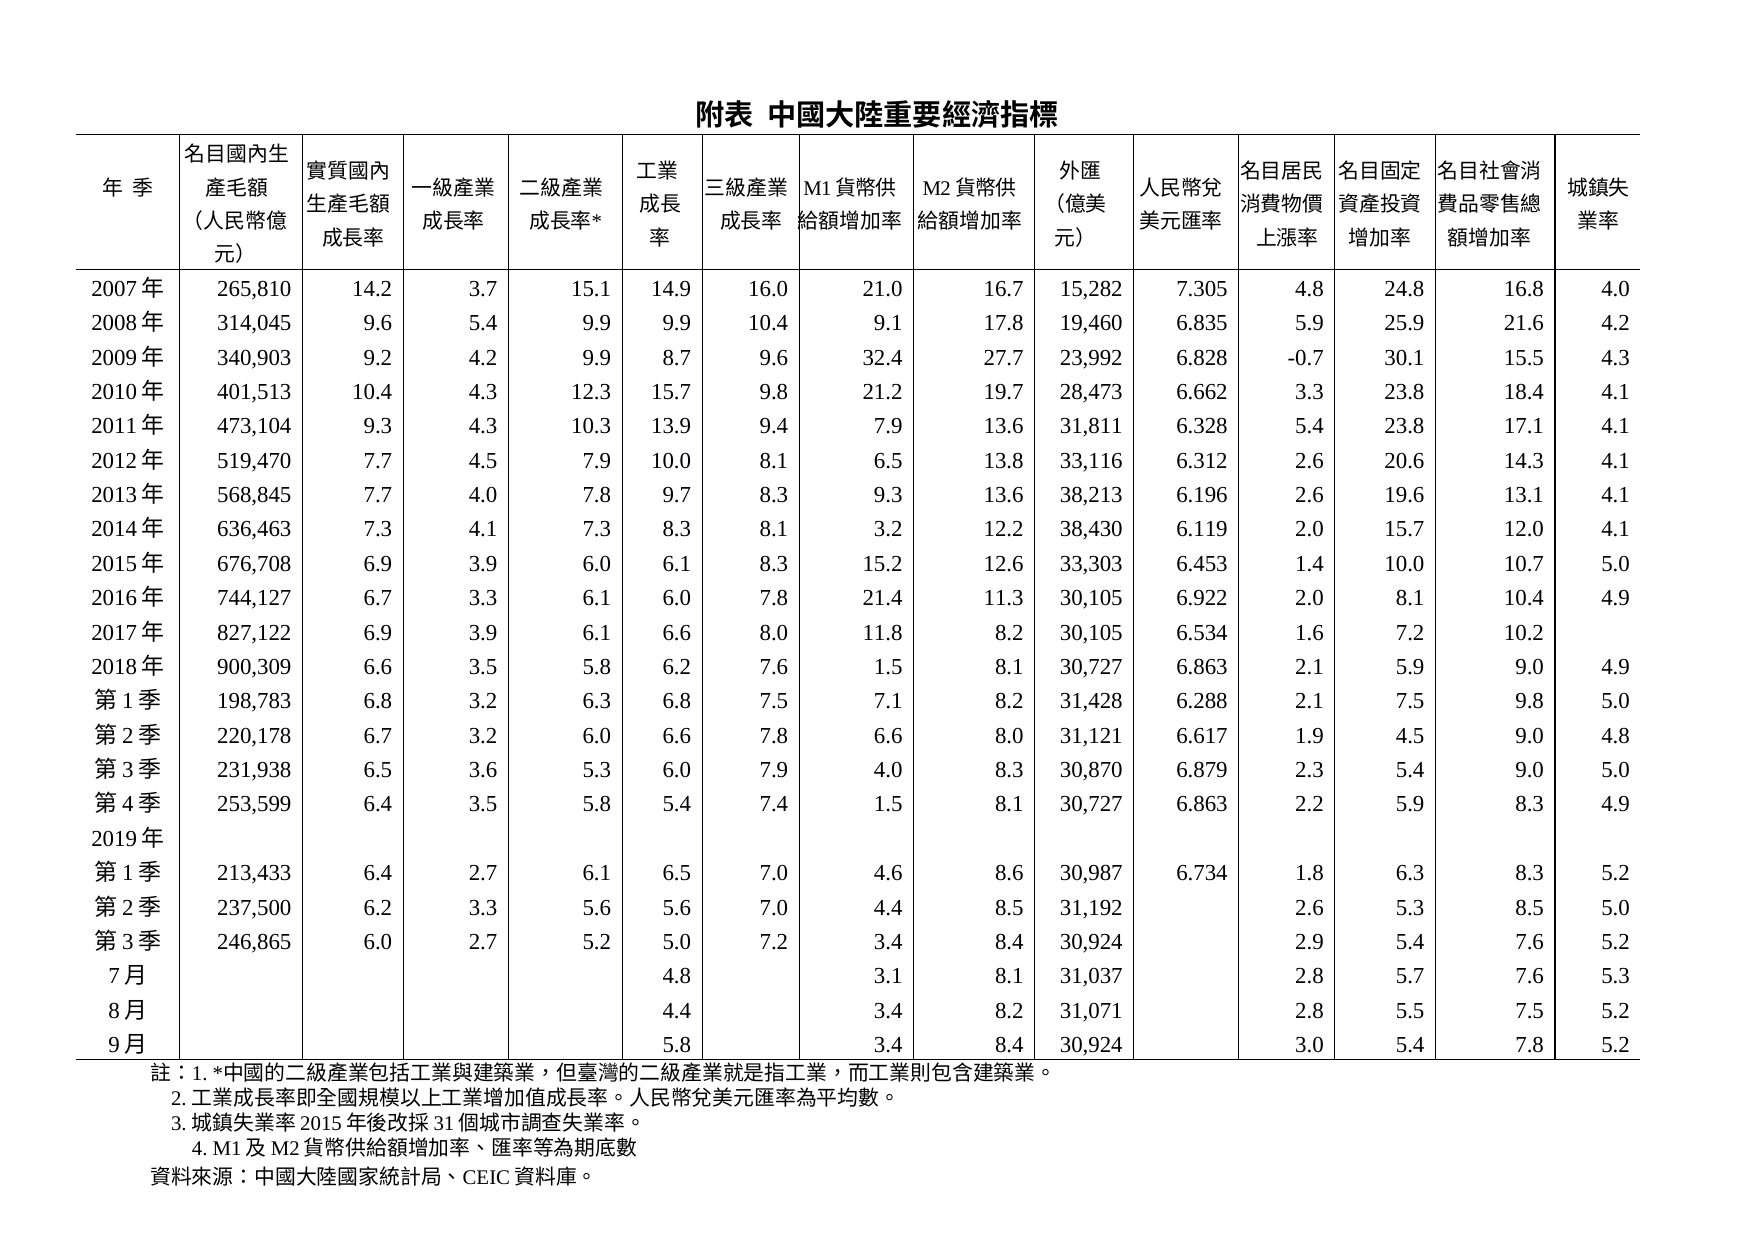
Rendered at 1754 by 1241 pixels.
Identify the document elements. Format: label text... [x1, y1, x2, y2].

table_cell 3.9 [404, 545, 508, 578]
table_cell 4.2 [404, 338, 508, 372]
table_cell 1.4 [1239, 545, 1334, 578]
table_cell 9.6 [303, 304, 403, 337]
table_cell 30,727 [1035, 648, 1133, 681]
table_cell 4.6 [800, 854, 913, 887]
table_cell 9.2 [303, 338, 403, 372]
table_cell 6.5 [303, 751, 403, 784]
table_cell [1436, 820, 1554, 853]
table_header 外匯 （億美元） [1035, 135, 1133, 268]
table_cell 11.3 [914, 579, 1034, 612]
table_header 名目居民消費物價 上漲率 [1239, 135, 1334, 268]
table_cell 38,213 [1035, 476, 1133, 509]
table_cell 5.9 [1239, 304, 1334, 337]
table_cell [180, 957, 302, 990]
table_cell 4.9 [1556, 785, 1640, 818]
table_cell 2.6 [1239, 441, 1334, 475]
table_cell [1134, 923, 1238, 956]
table_cell 4.5 [1335, 716, 1435, 750]
table_cell 2.7 [404, 854, 508, 887]
table_cell 5.2 [1556, 923, 1640, 956]
table_cell 1.6 [1239, 613, 1334, 647]
table_cell 6.2 [303, 888, 403, 922]
table_cell 198,783 [180, 682, 302, 715]
table_cell 6.0 [623, 579, 702, 612]
table_cell 第3季 [76, 923, 179, 956]
table_cell [303, 1026, 403, 1059]
table_cell 6.288 [1134, 682, 1238, 715]
table_cell [1134, 888, 1238, 922]
table_cell 30,924 [1035, 1026, 1133, 1059]
table_cell 4.0 [1556, 270, 1640, 303]
table_header 名目國內生產毛額 （人民幣億元） [180, 135, 302, 268]
table_cell 231,938 [180, 751, 302, 784]
table_cell 5.6 [509, 888, 622, 922]
table_cell 7月 [76, 957, 179, 990]
table_cell [703, 1026, 799, 1059]
table_cell 2.1 [1239, 648, 1334, 681]
table_cell 6.9 [303, 613, 403, 647]
table_cell [303, 957, 403, 990]
table_cell 5.6 [623, 888, 702, 922]
table_cell 10.4 [703, 304, 799, 337]
table_cell 4.2 [1556, 304, 1640, 337]
table_cell 13.1 [1436, 476, 1554, 509]
table_cell 7.2 [703, 923, 799, 956]
table_cell 1.9 [1239, 716, 1334, 750]
table_cell 31,121 [1035, 716, 1133, 750]
table_cell 15.7 [1335, 510, 1435, 543]
table_cell 8.0 [703, 613, 799, 647]
table_cell 6.534 [1134, 613, 1238, 647]
table_cell 16.7 [914, 270, 1034, 303]
table_cell 9.4 [703, 407, 799, 440]
table_cell 7.3 [303, 510, 403, 543]
table_cell 21.0 [800, 270, 913, 303]
table_cell 8.3 [703, 545, 799, 578]
table_cell 9.8 [1436, 682, 1554, 715]
table_cell 6.4 [303, 785, 403, 818]
table_cell 9.9 [623, 304, 702, 337]
table_cell 5.8 [623, 1026, 702, 1059]
table_cell 4.3 [404, 373, 508, 406]
table_cell 7.2 [1335, 613, 1435, 647]
table_cell 568,845 [180, 476, 302, 509]
table_cell 2014年 [76, 510, 179, 543]
table_cell 10.2 [1436, 613, 1554, 647]
subtitle 附表 中國大陸重要經濟指標 [150, 59, 1604, 134]
table_cell 5.0 [1556, 682, 1640, 715]
table_cell 6.662 [1134, 373, 1238, 406]
table_cell 3.2 [404, 682, 508, 715]
table_cell 23.8 [1335, 407, 1435, 440]
table_cell 6.8 [303, 682, 403, 715]
table_cell 14.3 [1436, 441, 1554, 475]
table_cell [509, 820, 622, 853]
table_cell 4.8 [1239, 270, 1334, 303]
table_cell 3.5 [404, 785, 508, 818]
table_cell 6.3 [509, 682, 622, 715]
table_cell 5.3 [509, 751, 622, 784]
table_cell [1335, 820, 1435, 853]
table_cell 10.0 [1335, 545, 1435, 578]
table_cell 2019年 [76, 820, 179, 853]
table_cell 7.7 [303, 441, 403, 475]
table_cell 5.4 [1239, 407, 1334, 440]
table_cell 8.1 [703, 510, 799, 543]
table_cell 9.3 [303, 407, 403, 440]
table_cell 13.9 [623, 407, 702, 440]
table_cell 第2季 [76, 716, 179, 750]
table_cell 519,470 [180, 441, 302, 475]
table_cell 6.0 [509, 545, 622, 578]
table_header M2貨幣供 給額增加率 [914, 135, 1034, 268]
text 註：1. *中國的二級產業包括工業與建築業，但臺灣的二級產業就是指工業，而工業則包含建築業。 [150, 1060, 1604, 1085]
table_cell 7.5 [1335, 682, 1435, 715]
table_cell 7.5 [1436, 991, 1554, 1025]
table_cell 38,430 [1035, 510, 1133, 543]
table_cell 6.328 [1134, 407, 1238, 440]
table_cell [404, 957, 508, 990]
table_cell 6.196 [1134, 476, 1238, 509]
table_cell 17.8 [914, 304, 1034, 337]
table_cell 9.0 [1436, 648, 1554, 681]
table_cell 5.2 [1556, 991, 1640, 1025]
table_cell 9.1 [800, 304, 913, 337]
table_cell 253,599 [180, 785, 302, 818]
table_cell 6.453 [1134, 545, 1238, 578]
table_cell 4.3 [1556, 338, 1640, 372]
table_cell [1556, 613, 1640, 647]
table_cell 19,460 [1035, 304, 1133, 337]
table_cell 2.0 [1239, 510, 1334, 543]
table_cell 6.6 [623, 716, 702, 750]
table_cell 3.3 [1239, 373, 1334, 406]
table_cell [509, 991, 622, 1025]
table_cell 23,992 [1035, 338, 1133, 372]
table_cell 2011年 [76, 407, 179, 440]
table_cell 6.6 [800, 716, 913, 750]
table_cell 5.3 [1335, 888, 1435, 922]
table_cell 5.4 [1335, 923, 1435, 956]
table_header 名目固定資產投資增加率 [1335, 135, 1435, 268]
table_cell 12.2 [914, 510, 1034, 543]
table_cell 2012年 [76, 441, 179, 475]
table_cell 6.6 [303, 648, 403, 681]
table_cell 6.312 [1134, 441, 1238, 475]
table_cell 6.863 [1134, 648, 1238, 681]
table_cell 30,987 [1035, 854, 1133, 887]
table_cell 7.9 [509, 441, 622, 475]
table_cell 4.1 [404, 510, 508, 543]
table_cell 7.1 [800, 682, 913, 715]
table_cell 6.2 [623, 648, 702, 681]
table_cell 10.4 [1436, 579, 1554, 612]
table_cell [404, 1026, 508, 1059]
table_cell 8.2 [914, 991, 1034, 1025]
table_cell 5.0 [623, 923, 702, 956]
table_cell 19.6 [1335, 476, 1435, 509]
table_cell [1134, 991, 1238, 1025]
table_cell 3.3 [404, 888, 508, 922]
table_cell 246,865 [180, 923, 302, 956]
table_cell 30,727 [1035, 785, 1133, 818]
table_cell 6.9 [303, 545, 403, 578]
table_cell [180, 820, 302, 853]
table_cell 8.5 [914, 888, 1034, 922]
table_cell 5.3 [1556, 957, 1640, 990]
table_cell 30,870 [1035, 751, 1133, 784]
table_cell 31,428 [1035, 682, 1133, 715]
text 資料來源：中國大陸國家統計局、CEIC資料庫。 [150, 1160, 1604, 1190]
table_header 年 季 [76, 135, 179, 268]
table_cell [303, 991, 403, 1025]
table_cell 13.6 [914, 476, 1034, 509]
table_cell 25.9 [1335, 304, 1435, 337]
table_cell 8.1 [914, 785, 1034, 818]
table_header 城鎮失 業率 [1556, 135, 1640, 268]
table_cell 2.8 [1239, 991, 1334, 1025]
table_cell 15,282 [1035, 270, 1133, 303]
table_cell 2.7 [404, 923, 508, 956]
table_cell 8.1 [1335, 579, 1435, 612]
table_cell 6.863 [1134, 785, 1238, 818]
table_cell 220,178 [180, 716, 302, 750]
table_header 一級產業成長率 [404, 135, 508, 268]
table_cell [1134, 1026, 1238, 1059]
table_cell 5.4 [623, 785, 702, 818]
table_cell [1134, 957, 1238, 990]
table_header M1貨幣供給額增加率 [800, 135, 913, 268]
table_cell 6.0 [509, 716, 622, 750]
table_cell 第1季 [76, 682, 179, 715]
table_cell 第2季 [76, 888, 179, 922]
table_cell 2.0 [1239, 579, 1334, 612]
table_cell 33,116 [1035, 441, 1133, 475]
table_cell [404, 820, 508, 853]
table_cell 9.0 [1436, 751, 1554, 784]
table_cell 8.1 [914, 957, 1034, 990]
table_cell 7.6 [1436, 957, 1554, 990]
table_cell 827,122 [180, 613, 302, 647]
table_cell 3.3 [404, 579, 508, 612]
table_cell 3.9 [404, 613, 508, 647]
table_cell 8.4 [914, 1026, 1034, 1059]
table_cell [703, 991, 799, 1025]
table_cell 21.6 [1436, 304, 1554, 337]
table_cell 8.3 [1436, 854, 1554, 887]
table_cell 9.3 [800, 476, 913, 509]
table_cell 4.9 [1556, 648, 1640, 681]
table_cell 1.5 [800, 785, 913, 818]
table_cell 6.617 [1134, 716, 1238, 750]
table_cell 5.7 [1335, 957, 1435, 990]
table_cell 3.5 [404, 648, 508, 681]
table_cell 7.6 [1436, 923, 1554, 956]
table_cell 4.1 [1556, 441, 1640, 475]
table_cell 340,903 [180, 338, 302, 372]
table_cell 27.7 [914, 338, 1034, 372]
table_cell 2009年 [76, 338, 179, 372]
table_header 二級產業 成長率* [509, 135, 622, 268]
table_cell 265,810 [180, 270, 302, 303]
table_cell 16.0 [703, 270, 799, 303]
table_cell 5.2 [1556, 854, 1640, 887]
table_cell 15.2 [800, 545, 913, 578]
table_cell 3.0 [1239, 1026, 1334, 1059]
table_cell 20.6 [1335, 441, 1435, 475]
table_cell 1.8 [1239, 854, 1334, 887]
table_header 名目社會消費品零售總額增加率 [1436, 135, 1554, 268]
table_cell 11.8 [800, 613, 913, 647]
table_cell 9.9 [509, 304, 622, 337]
table_cell 7.7 [303, 476, 403, 509]
table_cell 23.8 [1335, 373, 1435, 406]
table_cell 636,463 [180, 510, 302, 543]
table_cell 10.7 [1436, 545, 1554, 578]
table_cell [404, 991, 508, 1025]
table_cell 4.4 [623, 991, 702, 1025]
table_cell 4.9 [1556, 579, 1640, 612]
table_cell 16.8 [1436, 270, 1554, 303]
table_cell 2015年 [76, 545, 179, 578]
table_cell 10.0 [623, 441, 702, 475]
table_header 三級產業 成長率 [703, 135, 799, 268]
table_cell 31,811 [1035, 407, 1133, 440]
table_cell 30,105 [1035, 613, 1133, 647]
table_cell 4.1 [1556, 510, 1640, 543]
table_cell 314,045 [180, 304, 302, 337]
table_cell 8.1 [703, 441, 799, 475]
table_cell [623, 820, 702, 853]
table_cell 14.9 [623, 270, 702, 303]
table_cell 3.2 [404, 716, 508, 750]
table_cell 3.4 [800, 923, 913, 956]
table_cell 7.305 [1134, 270, 1238, 303]
table_cell 8.5 [1436, 888, 1554, 922]
table_cell 6.7 [303, 716, 403, 750]
table_cell 30.1 [1335, 338, 1435, 372]
table_cell 4.8 [1556, 716, 1640, 750]
table_cell 9.6 [703, 338, 799, 372]
table_cell 4.0 [800, 751, 913, 784]
table_cell 9月 [76, 1026, 179, 1059]
table_cell [509, 957, 622, 990]
table_cell 4.5 [404, 441, 508, 475]
table_cell 2.6 [1239, 888, 1334, 922]
table_cell 5.0 [1556, 888, 1640, 922]
table_cell 2.6 [1239, 476, 1334, 509]
table_header 實質國內生產毛額 成長率 [303, 135, 403, 268]
table_cell 4.1 [1556, 476, 1640, 509]
table_cell 32.4 [800, 338, 913, 372]
text 3. 城鎮失業率2015年後改採31個城市調查失業率。 [150, 1110, 1604, 1135]
table_cell 6.5 [800, 441, 913, 475]
table_cell 19.7 [914, 373, 1034, 406]
table_cell 6.3 [1335, 854, 1435, 887]
table_cell 4.4 [800, 888, 913, 922]
table_cell 7.8 [1436, 1026, 1554, 1059]
table_cell 744,127 [180, 579, 302, 612]
text 2. 工業成長率即全國規模以上工業增加值成長率。人民幣兌美元匯率為平均數。 [150, 1085, 1604, 1110]
table_cell 5.2 [509, 923, 622, 956]
table_cell 3.2 [800, 510, 913, 543]
table_cell 13.6 [914, 407, 1034, 440]
table_cell 8.2 [914, 613, 1034, 647]
table_cell 4.1 [1556, 407, 1640, 440]
table_cell 473,104 [180, 407, 302, 440]
table_cell 8.3 [1436, 785, 1554, 818]
table_cell 8.3 [623, 510, 702, 543]
table_cell 2.9 [1239, 923, 1334, 956]
table_cell 6.6 [623, 613, 702, 647]
table_cell 5.4 [1335, 1026, 1435, 1059]
table_cell 6.5 [623, 854, 702, 887]
table_cell 6.828 [1134, 338, 1238, 372]
table_cell 6.0 [303, 923, 403, 956]
table_cell 2.8 [1239, 957, 1334, 990]
table_cell 31,192 [1035, 888, 1133, 922]
table_cell 10.3 [509, 407, 622, 440]
table_cell 3.7 [404, 270, 508, 303]
table_cell 6.734 [1134, 854, 1238, 887]
table_cell 10.4 [303, 373, 403, 406]
table_cell [703, 957, 799, 990]
table_cell 9.9 [509, 338, 622, 372]
table_cell 2013年 [76, 476, 179, 509]
table_cell [1035, 820, 1133, 853]
table_cell 17.1 [1436, 407, 1554, 440]
table_cell 3.4 [800, 1026, 913, 1059]
table_cell 3.1 [800, 957, 913, 990]
table_cell 7.8 [509, 476, 622, 509]
table_cell 15.7 [623, 373, 702, 406]
table_cell 12.6 [914, 545, 1034, 578]
table_cell 2007年 [76, 270, 179, 303]
table_cell 5.0 [1556, 751, 1640, 784]
text 4. M1及M2貨幣供給額增加率、匯率等為期底數 [150, 1135, 1604, 1160]
table_cell 14.2 [303, 270, 403, 303]
table_cell [180, 1026, 302, 1059]
table_cell 第4季 [76, 785, 179, 818]
table_cell 13.8 [914, 441, 1034, 475]
table_cell 第1季 [76, 854, 179, 887]
table_cell 31,037 [1035, 957, 1133, 990]
table_cell 6.4 [303, 854, 403, 887]
table_cell 6.0 [623, 751, 702, 784]
table_cell 6.922 [1134, 579, 1238, 612]
table_cell [1134, 820, 1238, 853]
table_cell 5.0 [1556, 545, 1640, 578]
table_cell 900,309 [180, 648, 302, 681]
table_cell 8.6 [914, 854, 1034, 887]
table_cell [180, 991, 302, 1025]
table_cell 2.2 [1239, 785, 1334, 818]
table_cell 6.1 [623, 545, 702, 578]
table_cell 2017年 [76, 613, 179, 647]
table_cell 5.9 [1335, 648, 1435, 681]
table_cell 2016年 [76, 579, 179, 612]
table_cell 21.2 [800, 373, 913, 406]
table_cell 7.0 [703, 854, 799, 887]
table_cell 401,513 [180, 373, 302, 406]
table_cell [800, 820, 913, 853]
table_cell 18.4 [1436, 373, 1554, 406]
table_cell 8.3 [703, 476, 799, 509]
table_cell 5.2 [1556, 1026, 1640, 1059]
table_cell 4.0 [404, 476, 508, 509]
table_cell 12.0 [1436, 510, 1554, 543]
table_cell 5.9 [1335, 785, 1435, 818]
table_cell 7.3 [509, 510, 622, 543]
table_cell 213,433 [180, 854, 302, 887]
table_cell 4.1 [1556, 373, 1640, 406]
table_cell 9.8 [703, 373, 799, 406]
table_cell 21.4 [800, 579, 913, 612]
table_cell 237,500 [180, 888, 302, 922]
table_cell [1239, 820, 1334, 853]
table_cell 6.119 [1134, 510, 1238, 543]
table_cell 15.5 [1436, 338, 1554, 372]
table_cell 5.4 [404, 304, 508, 337]
table_header 工業 成長率 [623, 135, 702, 268]
table_cell 24.8 [1335, 270, 1435, 303]
table_cell 第3季 [76, 751, 179, 784]
table_cell 7.8 [703, 716, 799, 750]
table_cell 3.4 [800, 991, 913, 1025]
table_cell 28,473 [1035, 373, 1133, 406]
table_cell 6.1 [509, 613, 622, 647]
table_cell 6.7 [303, 579, 403, 612]
table_cell 9.7 [623, 476, 702, 509]
table_cell 31,071 [1035, 991, 1133, 1025]
table_cell 6.8 [623, 682, 702, 715]
table_cell 6.1 [509, 854, 622, 887]
table_cell 5.8 [509, 648, 622, 681]
table_cell 5.5 [1335, 991, 1435, 1025]
table_cell 8月 [76, 991, 179, 1025]
table_cell 30,924 [1035, 923, 1133, 956]
table_cell -0.7 [1239, 338, 1334, 372]
table_cell [914, 820, 1034, 853]
table_cell 7.9 [800, 407, 913, 440]
table_cell [303, 820, 403, 853]
table_cell 8.3 [914, 751, 1034, 784]
table_cell 4.8 [623, 957, 702, 990]
table_cell 5.4 [1335, 751, 1435, 784]
table_header 人民幣兌美元匯率 [1134, 135, 1238, 268]
table_cell 7.6 [703, 648, 799, 681]
table_cell 33,303 [1035, 545, 1133, 578]
table_cell [703, 820, 799, 853]
table_cell 2.3 [1239, 751, 1334, 784]
table_cell 2.1 [1239, 682, 1334, 715]
table_cell 4.3 [404, 407, 508, 440]
table_cell 2008年 [76, 304, 179, 337]
table_cell 6.879 [1134, 751, 1238, 784]
table_cell 6.835 [1134, 304, 1238, 337]
table_cell 7.5 [703, 682, 799, 715]
table_cell 7.8 [703, 579, 799, 612]
table_cell 8.2 [914, 682, 1034, 715]
table_cell 8.4 [914, 923, 1034, 956]
table_cell 7.4 [703, 785, 799, 818]
table_cell 3.6 [404, 751, 508, 784]
table_cell 8.1 [914, 648, 1034, 681]
table_cell 8.0 [914, 716, 1034, 750]
table_cell 5.8 [509, 785, 622, 818]
table_cell 15.1 [509, 270, 622, 303]
table_cell [509, 1026, 622, 1059]
table_cell 6.1 [509, 579, 622, 612]
table_cell 676,708 [180, 545, 302, 578]
table_cell 8.7 [623, 338, 702, 372]
table_cell [1556, 820, 1640, 853]
table_cell 2010年 [76, 373, 179, 406]
table_cell 7.9 [703, 751, 799, 784]
table_cell 30,105 [1035, 579, 1133, 612]
table_cell 12.3 [509, 373, 622, 406]
table_cell 7.0 [703, 888, 799, 922]
table_cell 1.5 [800, 648, 913, 681]
table_cell 2018年 [76, 648, 179, 681]
table_cell 9.0 [1436, 716, 1554, 750]
